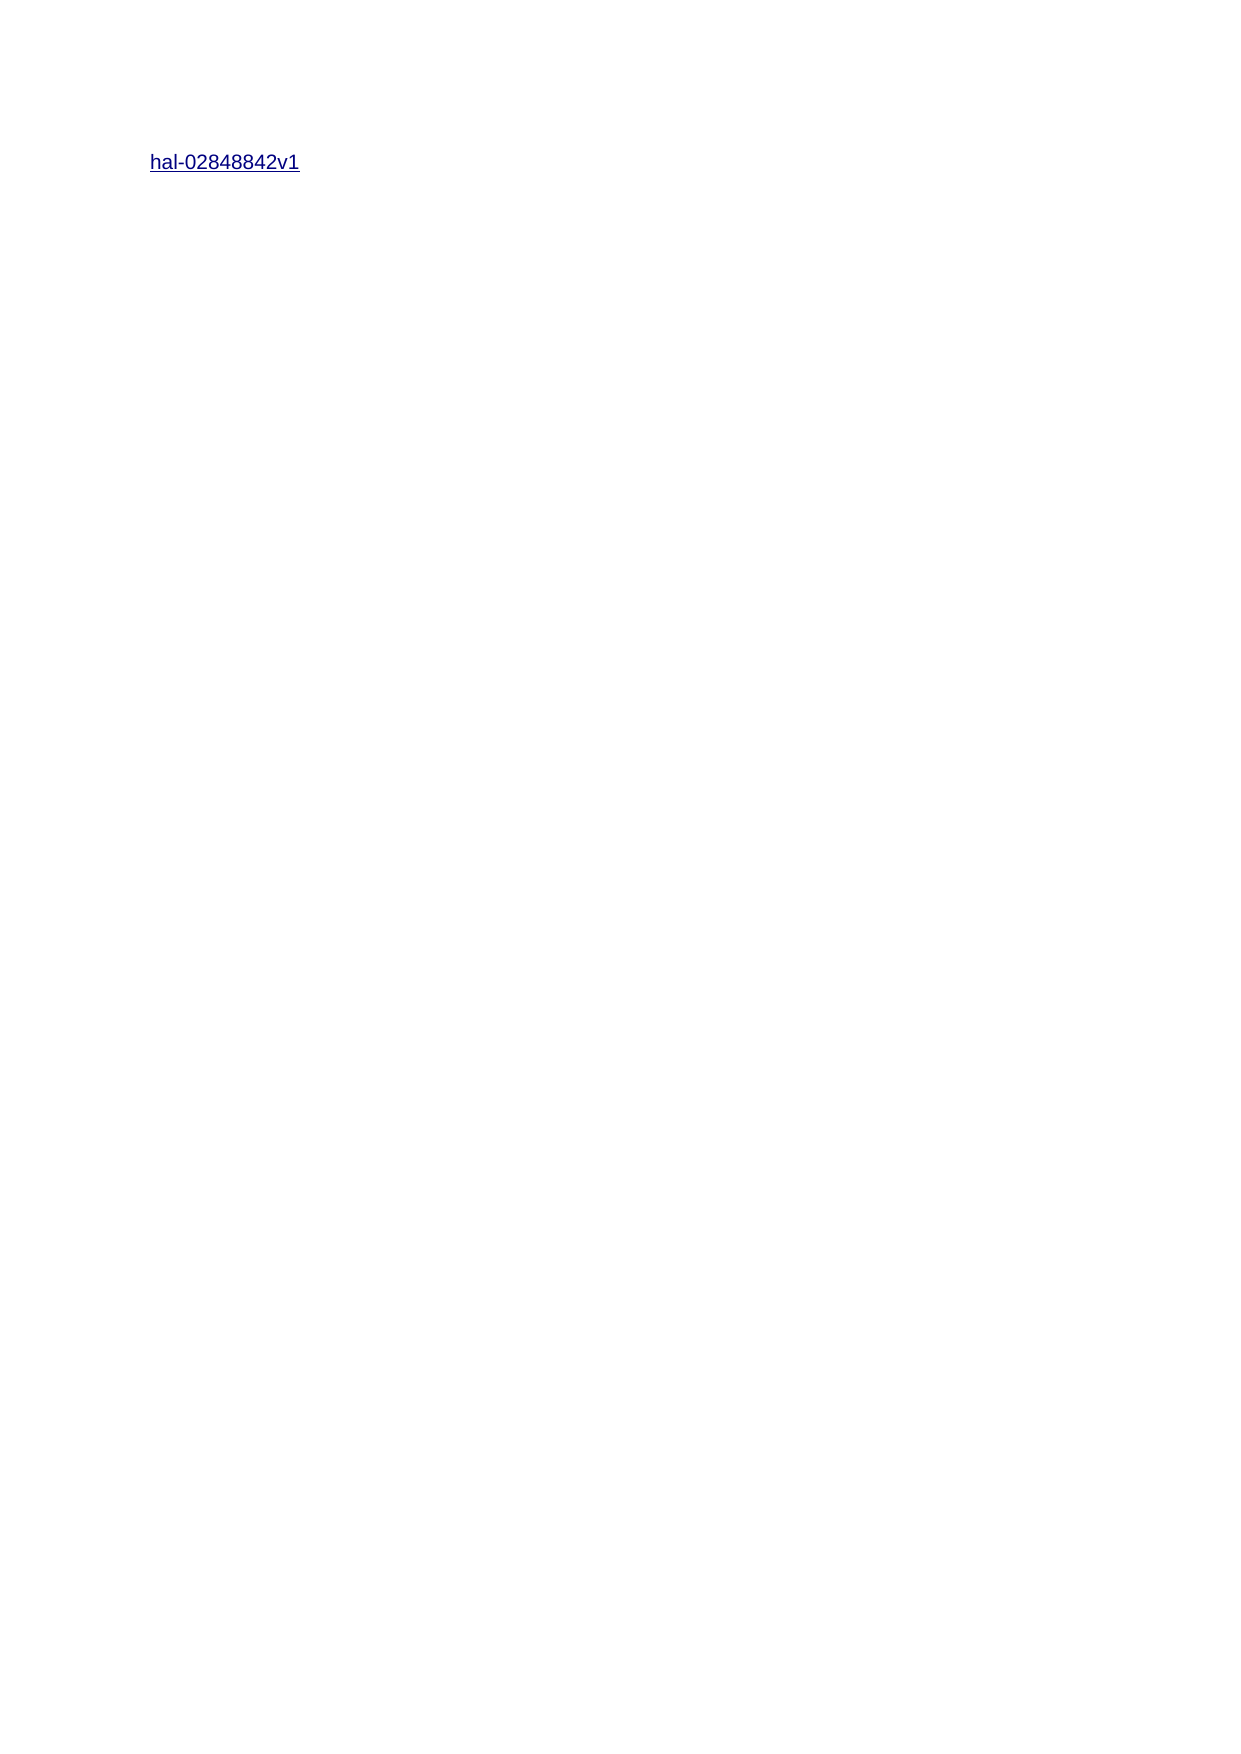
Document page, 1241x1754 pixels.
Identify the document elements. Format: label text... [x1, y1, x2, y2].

table_header hal-02848842v1 [150, 150, 1090, 174]
